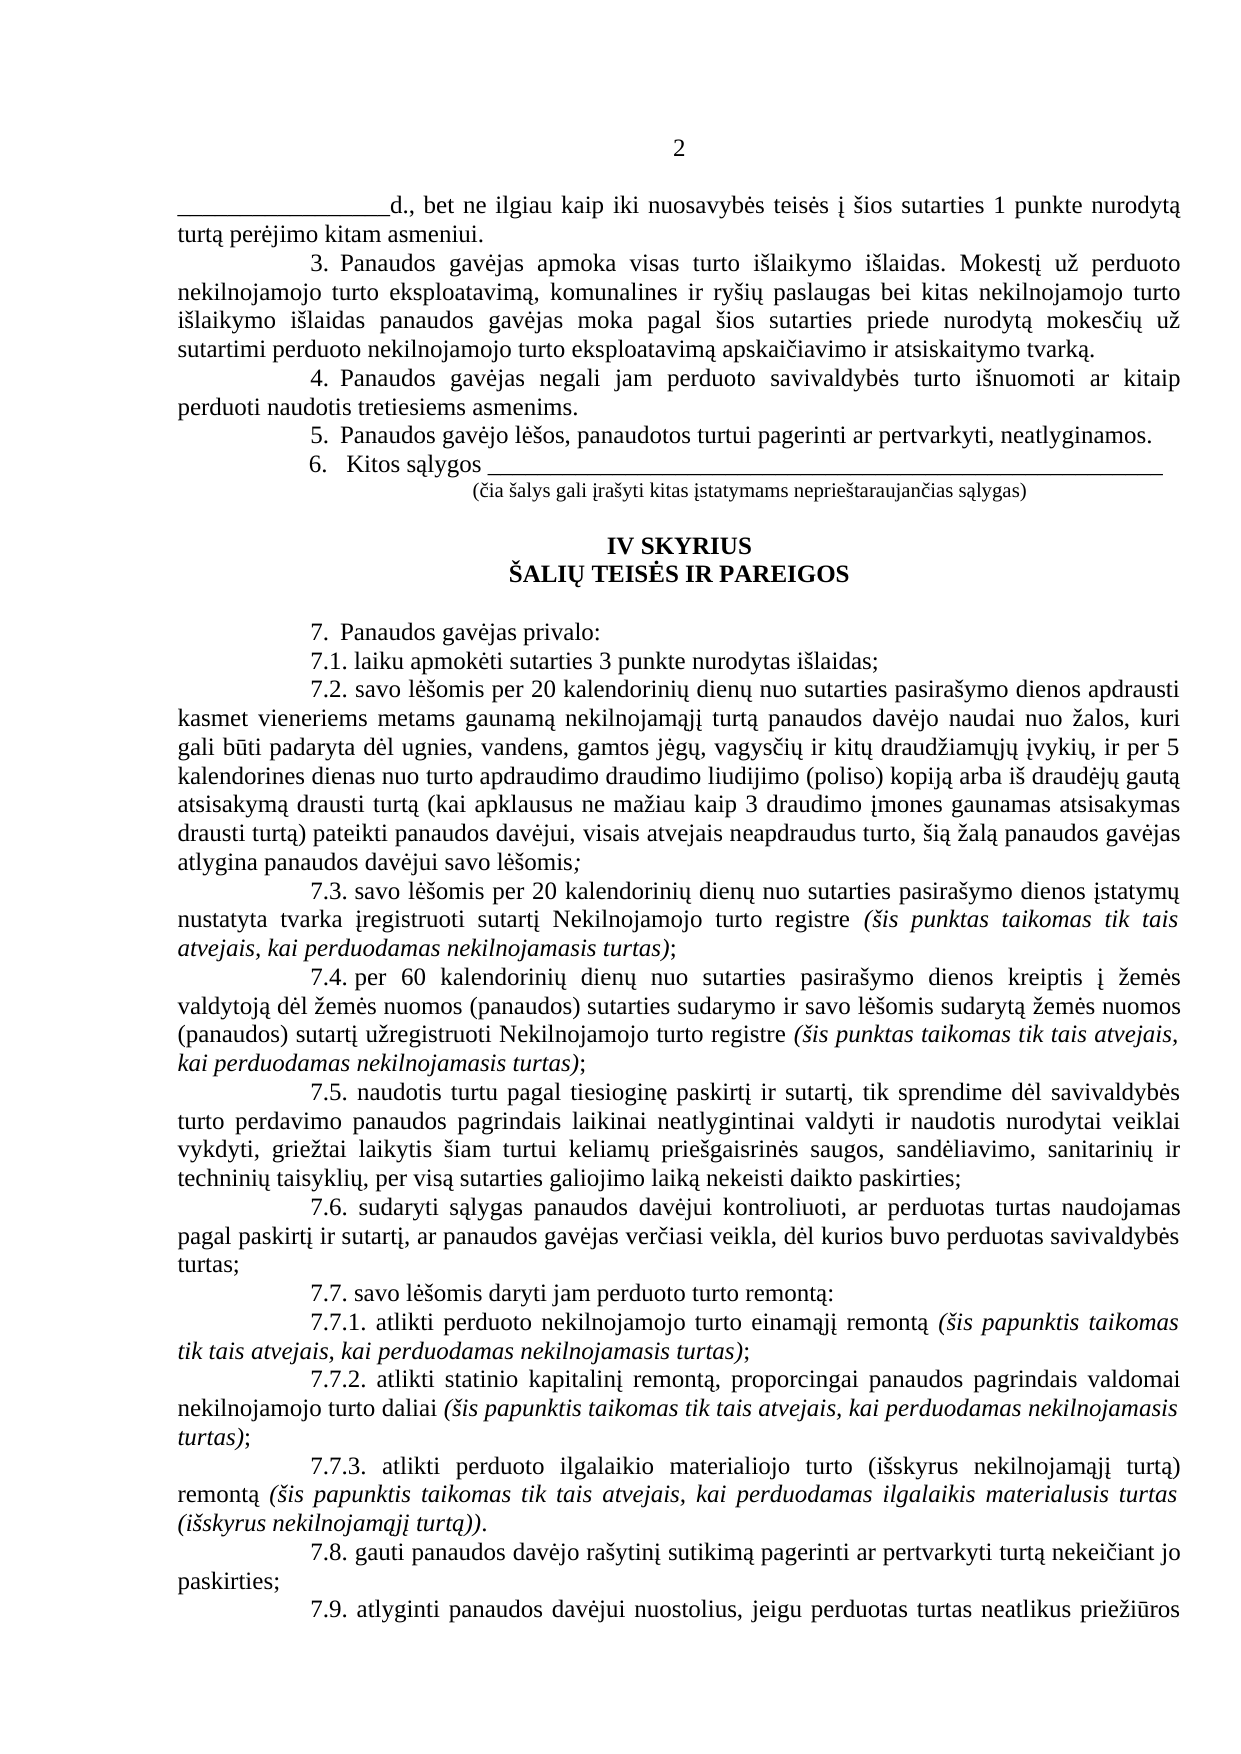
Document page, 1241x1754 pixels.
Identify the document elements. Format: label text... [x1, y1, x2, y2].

text 7.6. sudaryti sąlygas panaudos davėjui kontroliuoti, ar perduotas turtas naudojamas pagal paskirtį ir sutartį, ar panaudos gavėjas verčiasi veikla, dėl kurios buvo perduotas savivaldybės turtas; [177, 1192, 1181, 1278]
text 7.3. savo lėšomis per 20 kalendorinių dienų nuo sutarties pasirašymo dienos įstatymų nustatyta tvarka įregistruoti sutartį Nekilnojamojo turto registre (šis punktas taikomas tik tais atvejais, kai perduodamas nekilnojamasis turtas); [177, 876, 1181, 962]
text 7.5. naudotis turtu pagal tiesioginę paskirtį ir sutartį, tik sprendime dėl savivaldybės turto perdavimo panaudos pagrindais laikinai neatlygintinai valdyti ir naudotis nurodytai veiklai vykdyti, griežtai laikytis šiam turtui keliamų priešgaisrinės saugos, sandėliavimo, sanitarinių ir techninių taisyklių, per visą sutarties galiojimo laiką nekeisti daikto paskirties; [177, 1077, 1181, 1192]
text _________________d., bet ne ilgiau kaip iki nuosavybės teisės į šios sutarties 1 punkte nurodytą turtą perėjimo kitam asmeniui. [177, 190, 1181, 248]
text 5. Panaudos gavėjo lėšos, panaudotos turtui pagerinti ar pertvarkyti, neatlyginamos. [177, 420, 1181, 449]
text 4. Panaudos gavėjas negali jam perduoto savivaldybės turto išnuomoti ar kitaip perduoti naudotis tretiesiems asmenims. [177, 363, 1181, 420]
text IV SKYRIUS [177, 531, 1181, 559]
text 7.7.2. atlikti statinio kapitalinį remontą, proporcingai panaudos pagrindais valdomai nekilnojamojo turto daliai (šis papunktis taikomas tik tais atvejais, kai perduodamas nekilnojamasis turtas); [177, 1364, 1181, 1451]
text 7.7.1. atlikti perduoto nekilnojamojo turto einamąjį remontą (šis papunktis taikomas tik tais atvejais, kai perduodamas nekilnojamasis turtas); [177, 1307, 1181, 1364]
text 6. Kitos sąlygos ______________________________________________________ [177, 449, 1181, 478]
text 7.8. gauti panaudos davėjo rašytinį sutikimą pagerinti ar pertvarkyti turtą nekeičiant jo paskirties; [177, 1537, 1181, 1594]
text 7. Panaudos gavėjas privalo: [177, 617, 1181, 646]
text 7.7.3. atlikti perduoto ilgalaikio materialiojo turto (išskyrus nekilnojamąjį turtą) remontą (šis papunktis taikomas tik tais atvejais, kai perduodamas ilgalaikis materialusis turtas (išskyrus nekilnojamąjį turtą)). [177, 1451, 1181, 1537]
text (čia šalys gali įrašyti kitas įstatymams neprieštaraujančias sąlygas) [177, 478, 1181, 502]
text 7.2. savo lėšomis per 20 kalendorinių dienų nuo sutarties pasirašymo dienos apdrausti kasmet vieneriems metams gaunamą nekilnojamąjį turtą panaudos davėjo naudai nuo žalos, kuri gali būti padaryta dėl ugnies, vandens, gamtos jėgų, vagysčių ir kitų draudžiamųjų įvykių, ir per 5 kalendorines dienas nuo turto apdraudimo draudimo liudijimo (poliso) kopiją arba iš draudėjų gautą atsisakymą drausti turtą (kai apklausus ne mažiau kaip 3 draudimo įmones gaunamas atsisakymas drausti turtą) pateikti panaudos davėjui, visais atvejais neapdraudus turto, šią žalą panaudos gavėjas atlygina panaudos davėjui savo lėšomis; [177, 674, 1181, 876]
text ŠALIŲ TEISĖS IR PAREIGOS [177, 559, 1181, 588]
text 7.7. savo lėšomis daryti jam perduoto turto remontą: [177, 1278, 1181, 1307]
text 7.9. atlyginti panaudos davėjui nuostolius, jeigu perduotas turtas neatlikus priežiūros [177, 1594, 1181, 1623]
text 3. Panaudos gavėjas apmoka visas turto išlaikymo išlaidas. Mokestį už perduoto nekilnojamojo turto eksploatavimą, komunalines ir ryšių paslaugas bei kitas nekilnojamojo turto išlaikymo išlaidas panaudos gavėjas moka pagal šios sutarties priede nurodytą mokesčių už sutartimi perduoto nekilnojamojo turto eksploatavimą apskaičiavimo ir atsiskaitymo tvarką. [177, 248, 1181, 363]
text 7.1. laiku apmokėti sutarties 3 punkte nurodytas išlaidas; [177, 646, 1181, 674]
text 7.4. per 60 kalendorinių dienų nuo sutarties pasirašymo dienos kreiptis į žemės valdytoją dėl žemės nuomos (panaudos) sutarties sudarymo ir savo lėšomis sudarytą žemės nuomos (panaudos) sutartį užregistruoti Nekilnojamojo turto registre (šis punktas taikomas tik tais atvejais, kai perduodamas nekilnojamasis turtas); [177, 962, 1181, 1077]
